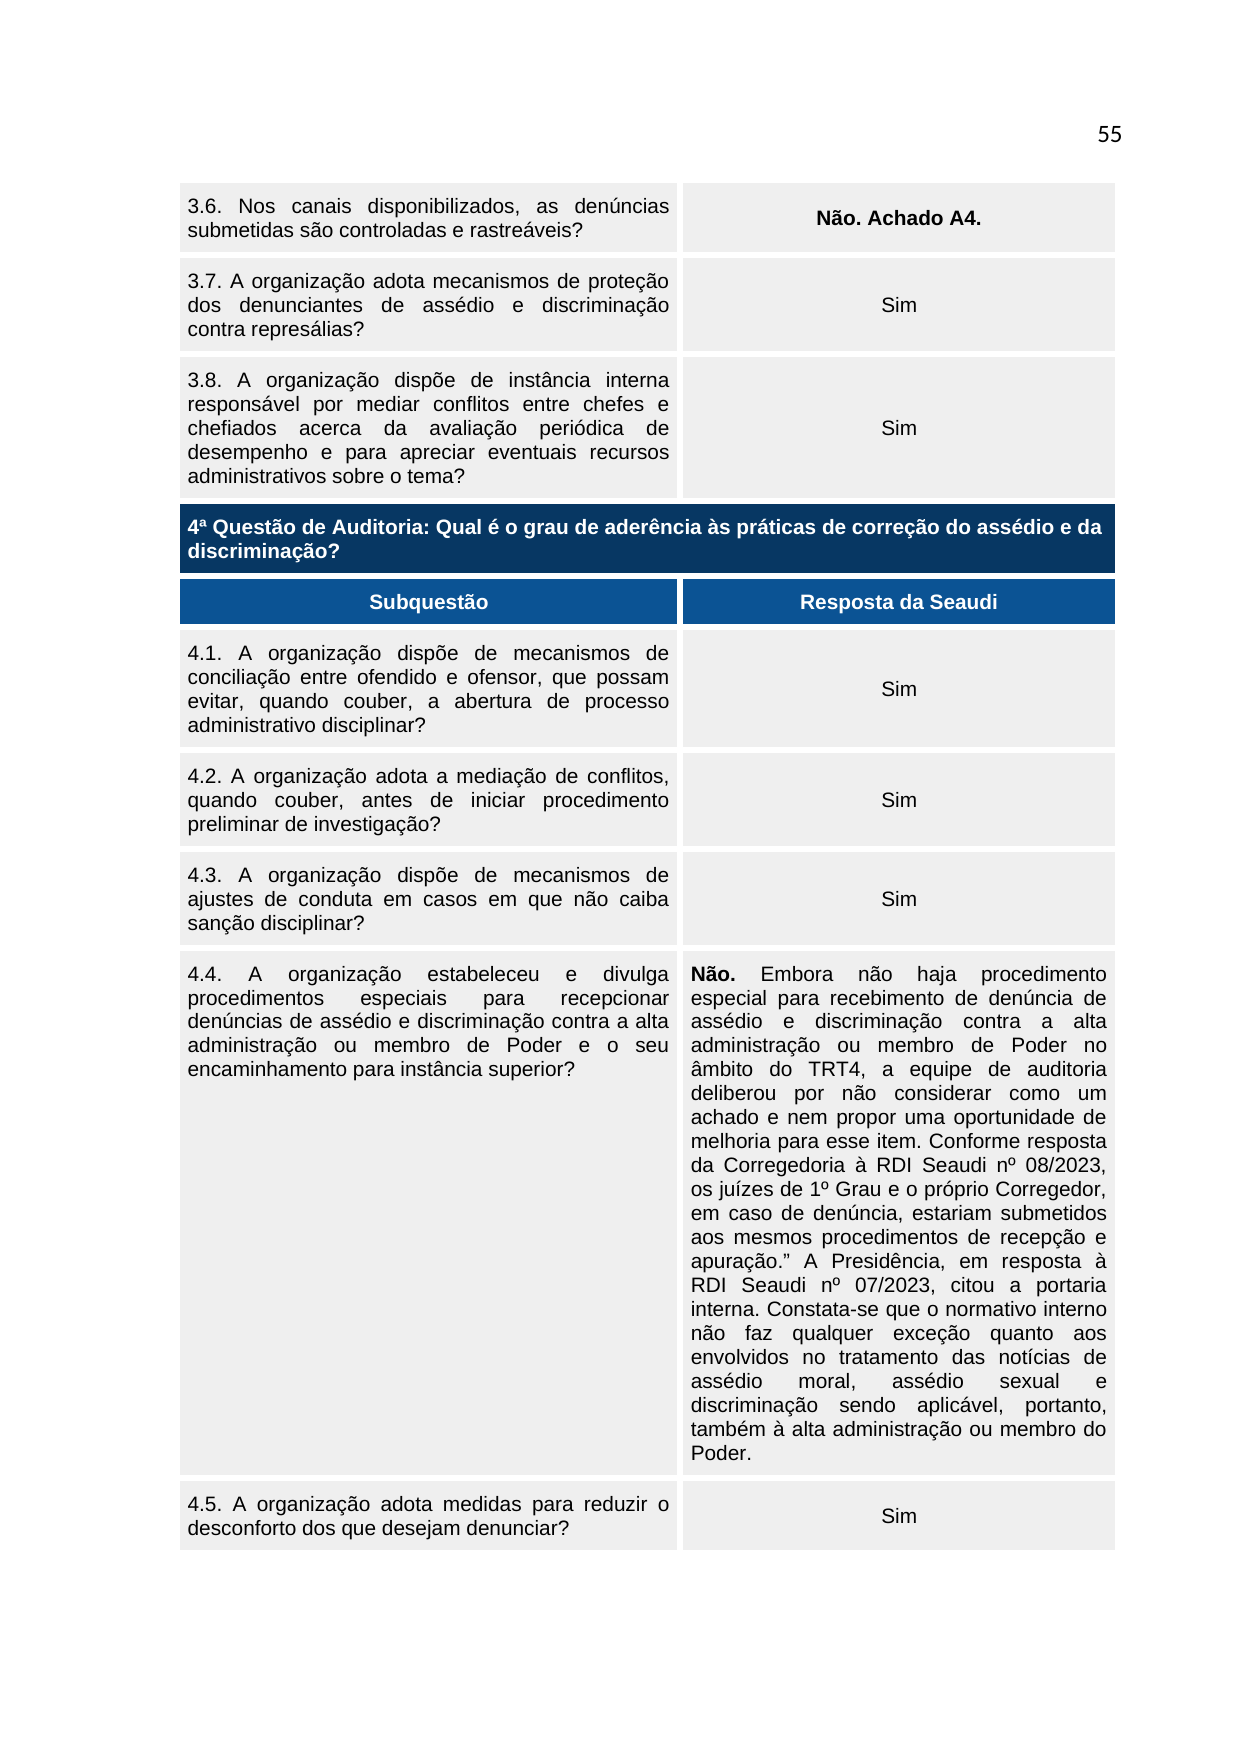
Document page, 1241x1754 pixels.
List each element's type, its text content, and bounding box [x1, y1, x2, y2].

table_cell 3.6. Nos canais disponibilizados, as denúncias submetidas são controladas e rastreáveis? [180, 183, 677, 252]
table_cell Resposta da Seaudi [683, 579, 1115, 624]
table_cell 4.5. A organização adota medidas para reduzir o desconforto dos que desejam denunciar? [180, 1481, 677, 1550]
table_cell 3.7. A organização adota mecanismos de proteção dos denunciantes de assédio e discriminação contra represálias? [180, 258, 677, 351]
table_cell 4.2. A organização adota a mediação de conflitos, quando couber, antes de iniciar procedimento preliminar de investigação? [180, 753, 677, 846]
table_cell Não. Embora não haja procedimento especial para recebimento de denúncia de assédio e discriminação contra a alta administração ou membro de Poder no âmbito do TRT4, a equipe de auditoria deliberou por não considerar como um achado e nem propor uma oportunidade de melhoria para esse item. Conforme resposta da Corregedoria à RDI Seaudi nº 08/2023, os juízes de 1º Grau e o próprio Corregedor, em caso de denúncia, estariam submetidos aos mesmos procedimentos de recepção e apuração.” A Presidência, em resposta à RDI Seaudi nº 07/2023, citou a portaria interna. Constata-se que o normativo interno não faz qualquer exceção quanto aos envolvidos no tratamento das notícias de assédio moral, assédio sexual e discriminação sendo aplicável, portanto, também à alta administração ou membro do Poder. [683, 951, 1115, 1475]
table_cell Sim [683, 753, 1115, 846]
table_cell Não. Achado A4. [683, 183, 1115, 252]
table_cell 3.8. A organização dispõe de instância interna responsável por mediar conflitos entre chefes e chefiados acerca da avaliação periódica de desempenho e para apreciar eventuais recursos administrativos sobre o tema? [180, 357, 677, 498]
table_cell Subquestão [180, 579, 677, 624]
table_cell 4.1. A organização dispõe de mecanismos de conciliação entre ofendido e ofensor, que possam evitar, quando couber, a abertura de processo administrativo disciplinar? [180, 630, 677, 747]
table_cell Sim [683, 852, 1115, 945]
table_cell 4ª Questão de Auditoria: Qual é o grau de aderência às práticas de correção do assédio e da discriminação? [180, 504, 1115, 573]
table_cell 4.3. A organização dispõe de mecanismos de ajustes de conduta em casos em que não caiba sanção disciplinar? [180, 852, 677, 945]
table_cell Sim [683, 630, 1115, 747]
table_cell Sim [683, 357, 1115, 498]
table_cell Sim [683, 1481, 1115, 1550]
table_cell 4.4. A organização estabeleceu e divulga procedimentos especiais para recepcionar denúncias de assédio e discriminação contra a alta administração ou membro de Poder e o seu encaminhamento para instância superior? [180, 951, 677, 1475]
table_cell Sim [683, 258, 1115, 351]
